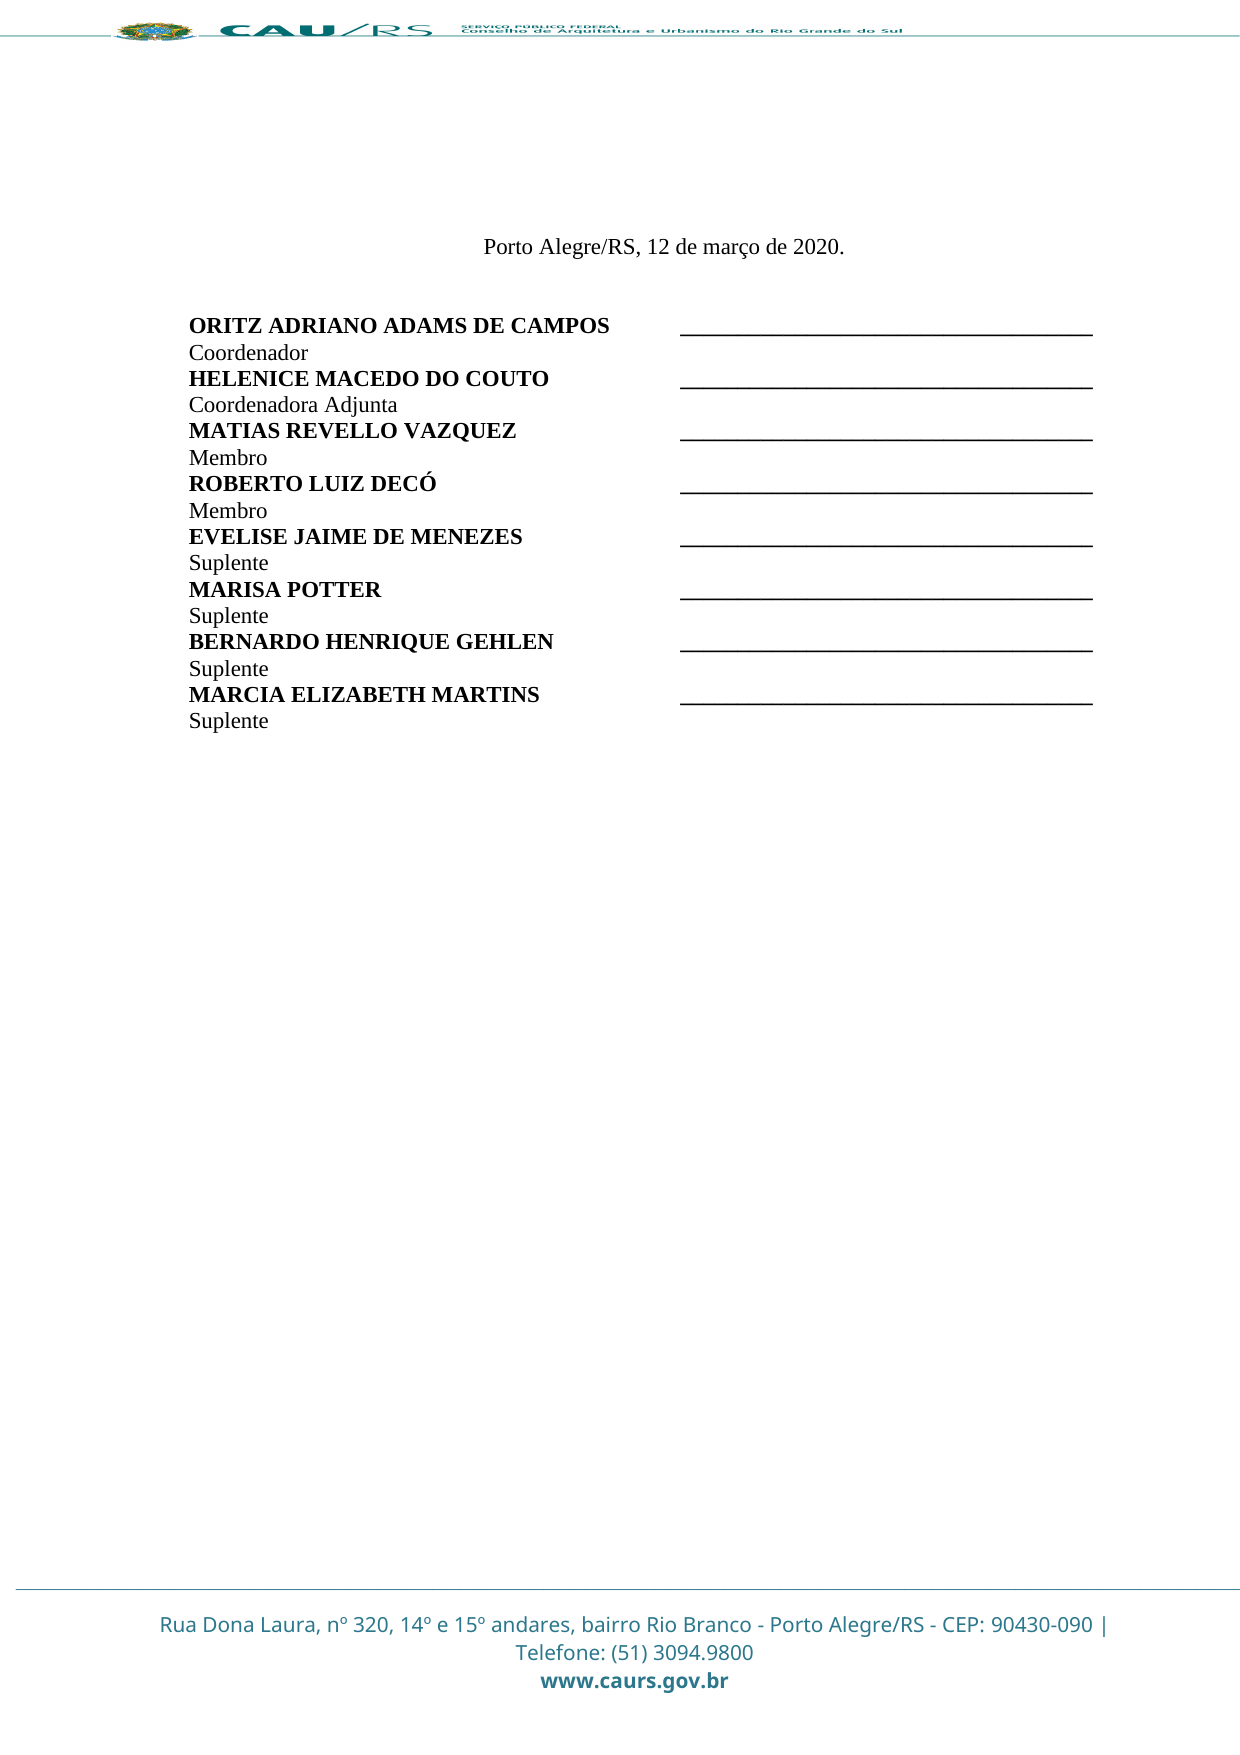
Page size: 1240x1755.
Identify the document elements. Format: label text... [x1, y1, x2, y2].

table_cell HELENICE MACEDO DO COUTO Coordenadora Adjunta [177, 365, 669, 418]
table_cell ____________________________________ [669, 365, 1104, 418]
text Porto Alegre/RS, 12 de março de 2020. [177, 233, 1151, 259]
table_header ____________________________________ [669, 312, 1104, 365]
table_cell MATIAS REVELLO VAZQUEZ Membro [177, 418, 669, 470]
table_cell ____________________________________ [669, 629, 1104, 681]
table_cell ____________________________________ [669, 523, 1104, 576]
table_cell MARCIA ELIZABETH MARTINS Suplente [177, 681, 669, 734]
table_header ORITZ ADRIANO ADAMS DE CAMPOS Coordenador [177, 312, 669, 365]
table_cell ____________________________________ [669, 681, 1104, 734]
table_cell ____________________________________ [669, 418, 1104, 470]
table_cell BERNARDO HENRIQUE GEHLEN Suplente [177, 629, 669, 681]
table_cell ROBERTO LUIZ DECÓ Membro [177, 470, 669, 523]
table_cell EVELISE JAIME DE MENEZES Suplente [177, 523, 669, 576]
table_cell ____________________________________ [669, 470, 1104, 523]
table_cell ____________________________________ [669, 576, 1104, 628]
table_cell MARISA POTTER Suplente [177, 576, 669, 628]
